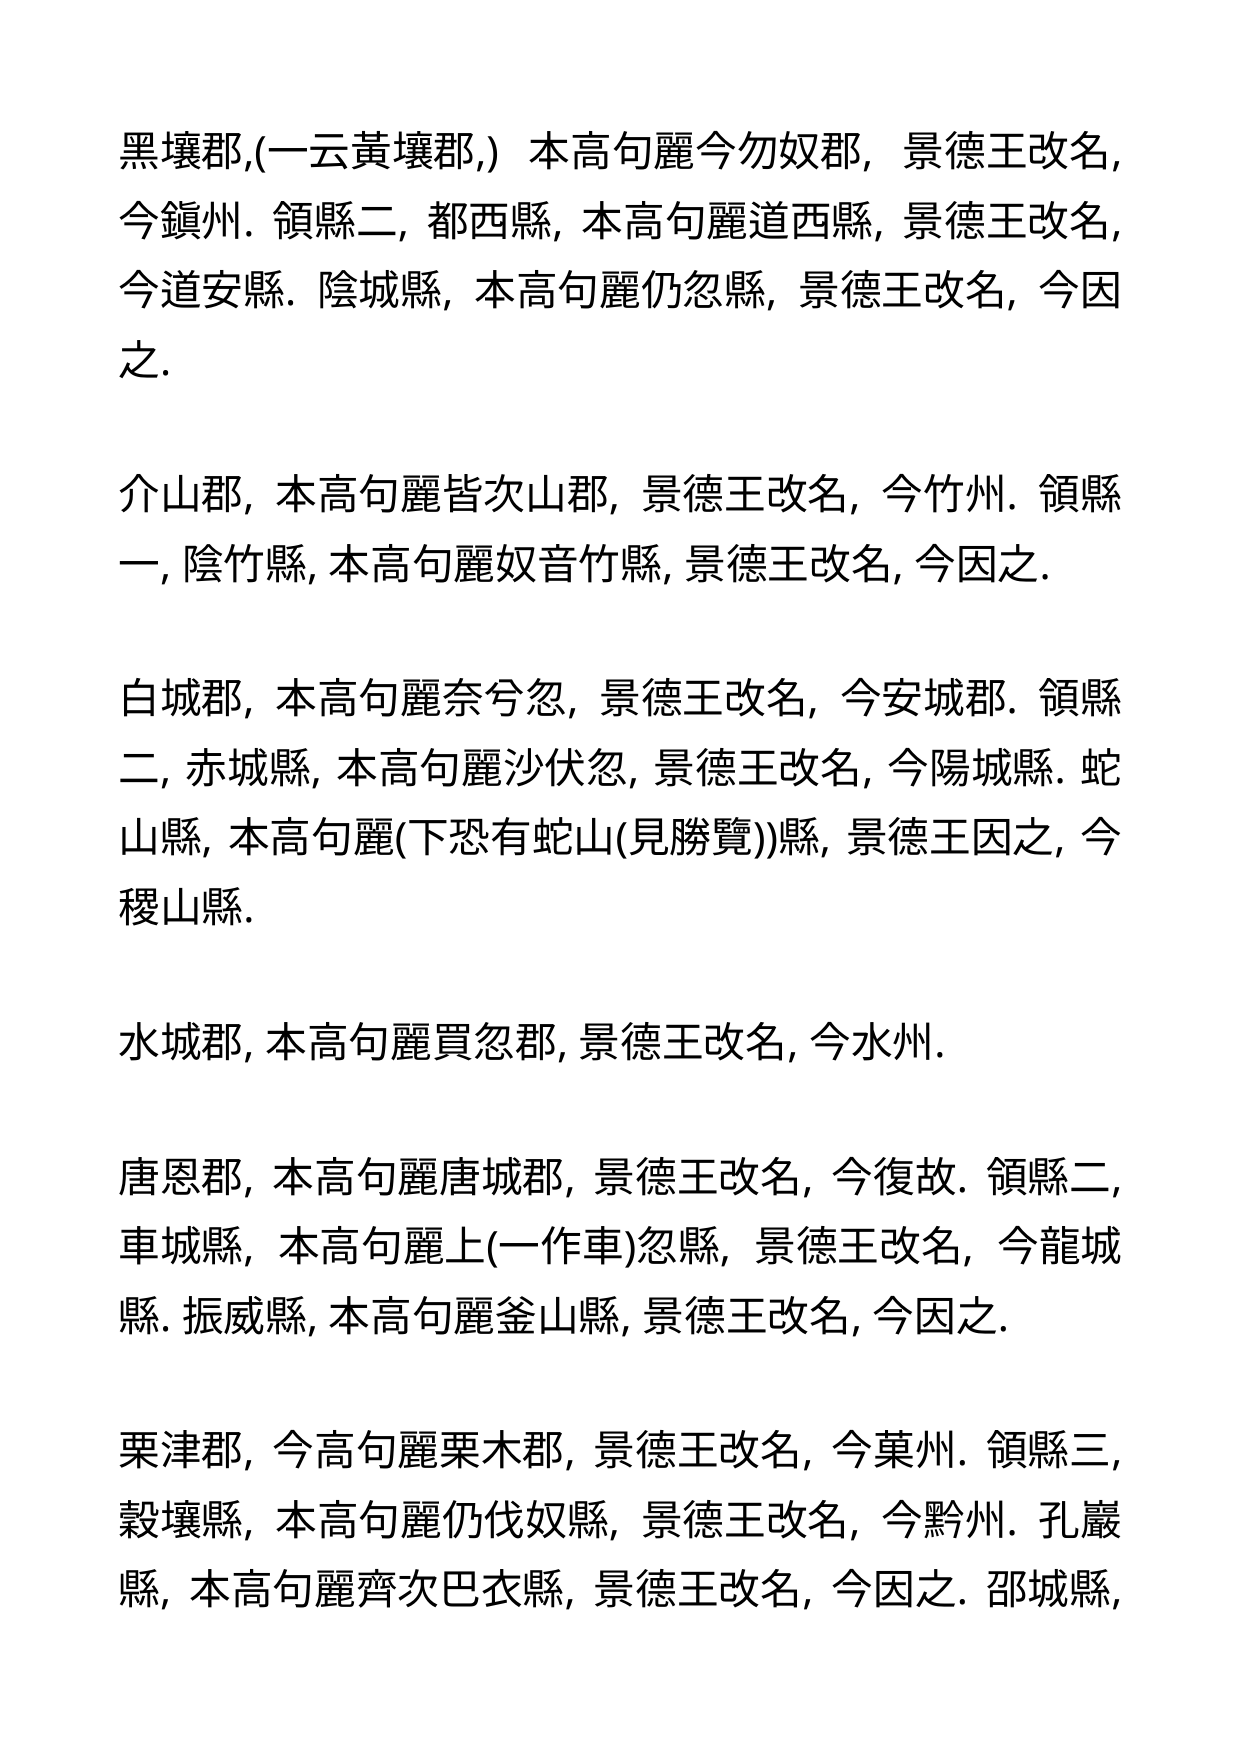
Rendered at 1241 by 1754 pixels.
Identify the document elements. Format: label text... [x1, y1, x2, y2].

text 栗津郡, 今高句麗栗木郡, 景德王改名, 今菓州. 領縣三, 穀壤縣, 本高句麗仍伐奴縣, 景德王改名, 今黔州. 孔巖縣, 本高句麗齊次巴衣縣, 景德王改名, 今因之. 邵城縣, [118, 1417, 1122, 1617]
text 介山郡, 本高句麗皆次山郡, 景德王改名, 今竹州. 領縣一, 陰竹縣, 本高句麗奴音竹縣, 景德王改名, 今因之. [118, 461, 1122, 591]
text 黑壤郡,(一云黃壤郡,) 本高句麗今勿奴郡, 景德王改名, 今鎭州. 領縣二, 都西縣, 本高句麗道西縣, 景德王改名, 今道安縣. 陰城縣, 本高句麗仍忽縣, 景德王改名, 今因之. [118, 118, 1122, 387]
text 水城郡, 本高句麗買忽郡, 景德王改名, 今水州. [118, 1009, 1122, 1069]
text 唐恩郡, 本高句麗唐城郡, 景德王改名, 今復故. 領縣二, 車城縣, 本高句麗上(一作車)忽縣, 景德王改名, 今龍城縣. 振威縣, 本高句麗釜山縣, 景德王改名, 今因之. [118, 1144, 1122, 1343]
text 白城郡, 本高句麗奈兮忽, 景德王改名, 今安城郡. 領縣二, 赤城縣, 本高句麗沙伏忽, 景德王改名, 今陽城縣. 蛇山縣, 本高句麗(下恐有蛇山(見勝覽))縣, 景德王因之, 今稷山縣. [118, 666, 1122, 934]
